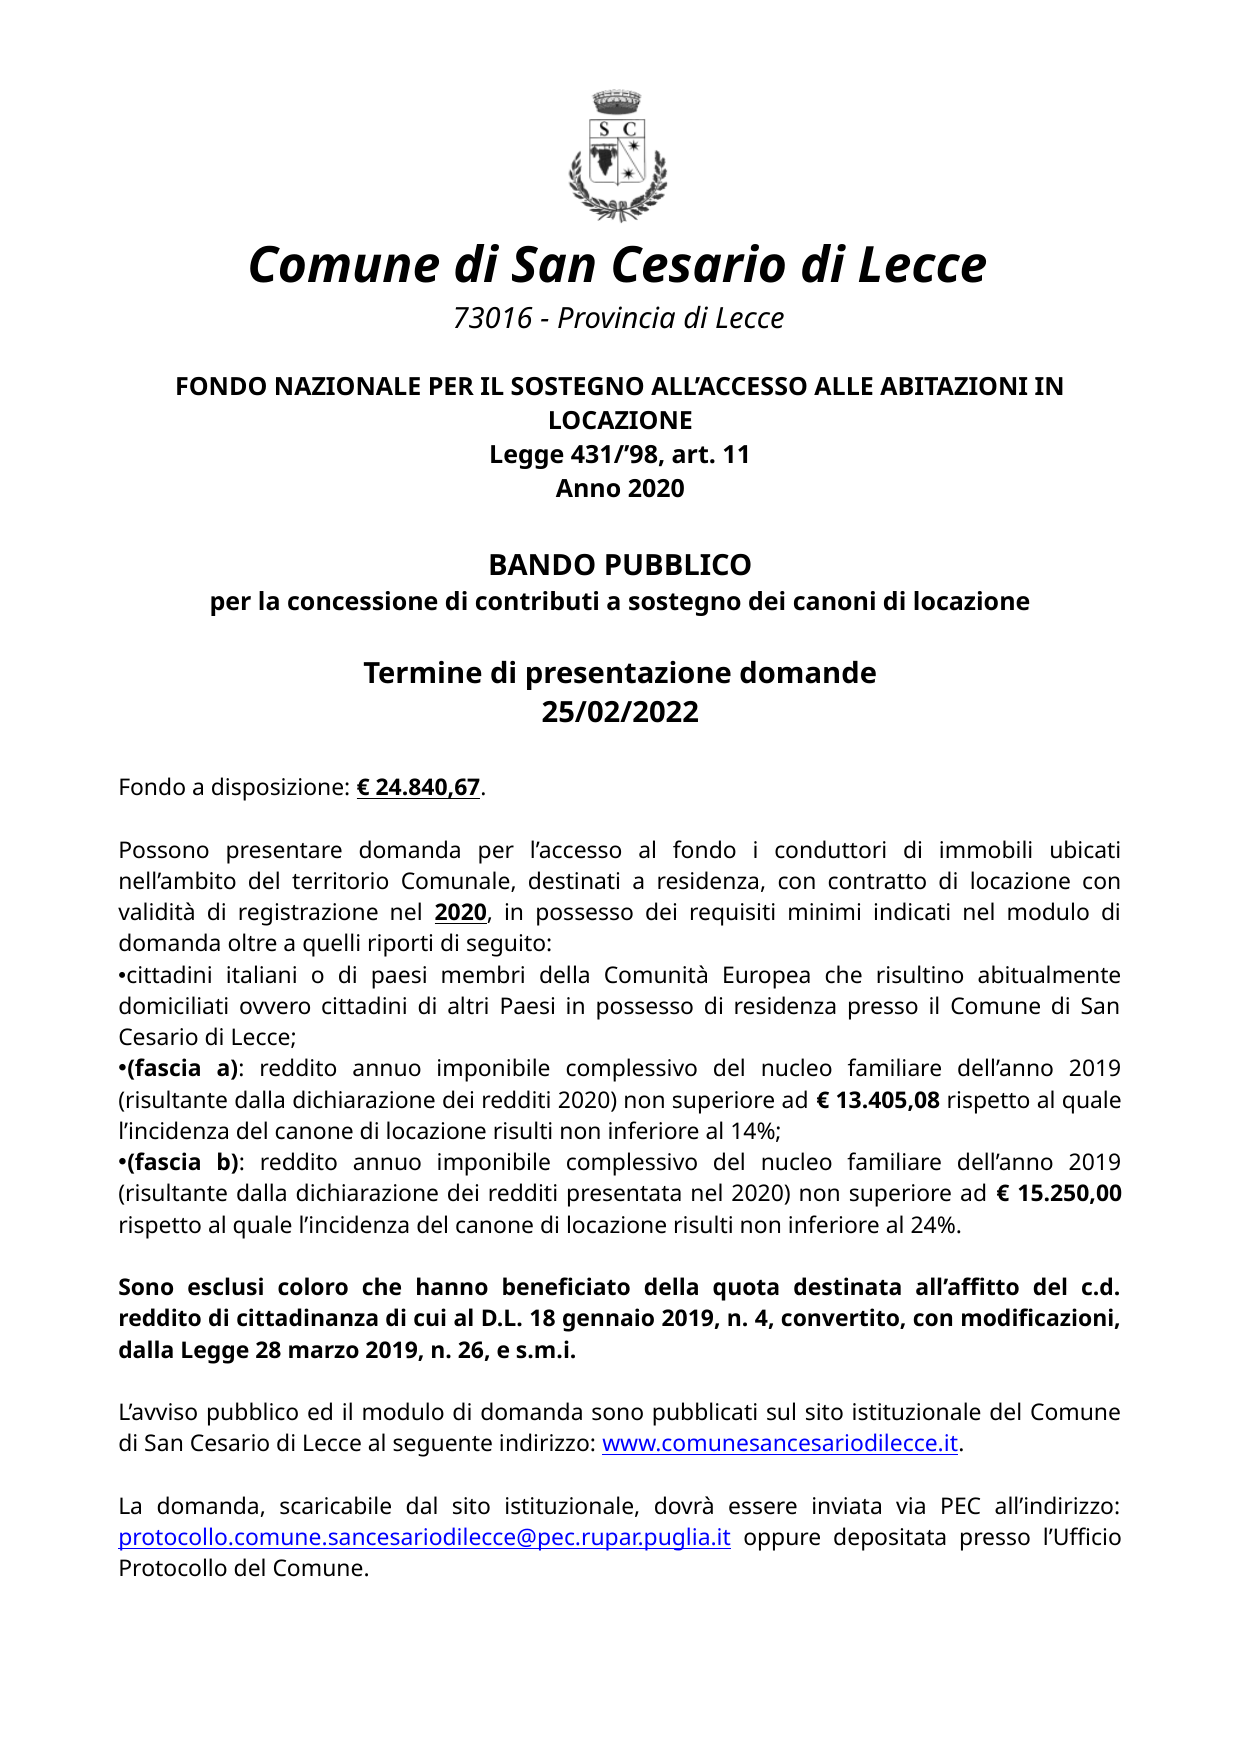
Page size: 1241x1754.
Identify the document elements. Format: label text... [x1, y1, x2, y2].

text Anno 2020 [118, 471, 1122, 504]
list (fascia a): reddito annuo imponibile complessivo del nucleo familiare dell’anno 2019 (risultante dalla dichiarazione dei redditi 2020) non superiore ad € 13.405,08 rispetto al quale l’incidenza del canone di locazione risulti non inferiore al 14%; [118, 1052, 1122, 1146]
list cittadini italiani o di paesi membri della Comunità Europea che risultino abitualmente domiciliati ovvero cittadini di altri Paesi in possesso di residenza presso il Comune di San Cesario di Lecce; [118, 959, 1122, 1052]
text Comune di San Cesario di Lecce [118, 229, 1122, 297]
list (fascia b): reddito annuo imponibile complessivo del nucleo familiare dell’anno 2019 (risultante dalla dichiarazione dei redditi presentata nel 2020) non superiore ad € 15.250,00 rispetto al quale l’incidenza del canone di locazione risulti non inferiore al 24%. [118, 1146, 1122, 1240]
text FONDO NAZIONALE PER IL SOSTEGNO ALL’ACCESSO ALLE ABITAZIONI IN [118, 368, 1122, 402]
text Fondo a disposizione: € 24.840,67. [118, 771, 1122, 802]
text LOCAZIONE [118, 402, 1122, 436]
text Sono esclusi coloro che hanno beneficiato della quota destinata all’affitto del c.d. reddito di cittadinanza di cui al D.L. 18 gennaio 2019, n. 4, convertito, con modificazioni, dalla Legge 28 marzo 2019, n. 26, e s.m.i. [118, 1271, 1122, 1365]
text Termine di presentazione domande [118, 652, 1122, 692]
text La domanda, scaricabile dal sito istituzionale, dovrà essere inviata via PEC all’indirizzo: protocollo.comune.sancesariodilecce@pec.rupar.puglia.it oppure depositata presso l’Ufficio Protocollo del Comune. [118, 1490, 1122, 1584]
text L’avviso pubblico ed il modulo di domanda sono pubblicati sul sito istituzionale del Comune di San Cesario di Lecce al seguente indirizzo: www.comunesancesariodilecce.it. [118, 1396, 1122, 1459]
text 25/02/2022 [118, 692, 1122, 731]
text Possono presentare domanda per l’accesso al fondo i conduttori di immobili ubicati nell’ambito del territorio Comunale, destinati a residenza, con contratto di locazione con validità di registrazione nel 2020, in possesso dei requisiti minimi indicati nel modulo di domanda oltre a quelli riporti di seguito: [118, 834, 1122, 959]
text BANDO PUBBLICO [118, 544, 1122, 584]
text Legge 431/’98, art. 11 [118, 436, 1122, 471]
text per la concessione di contributi a sostegno dei canoni di locazione [118, 584, 1122, 618]
subtitle 73016 - Provincia di Lecce [118, 297, 1122, 337]
